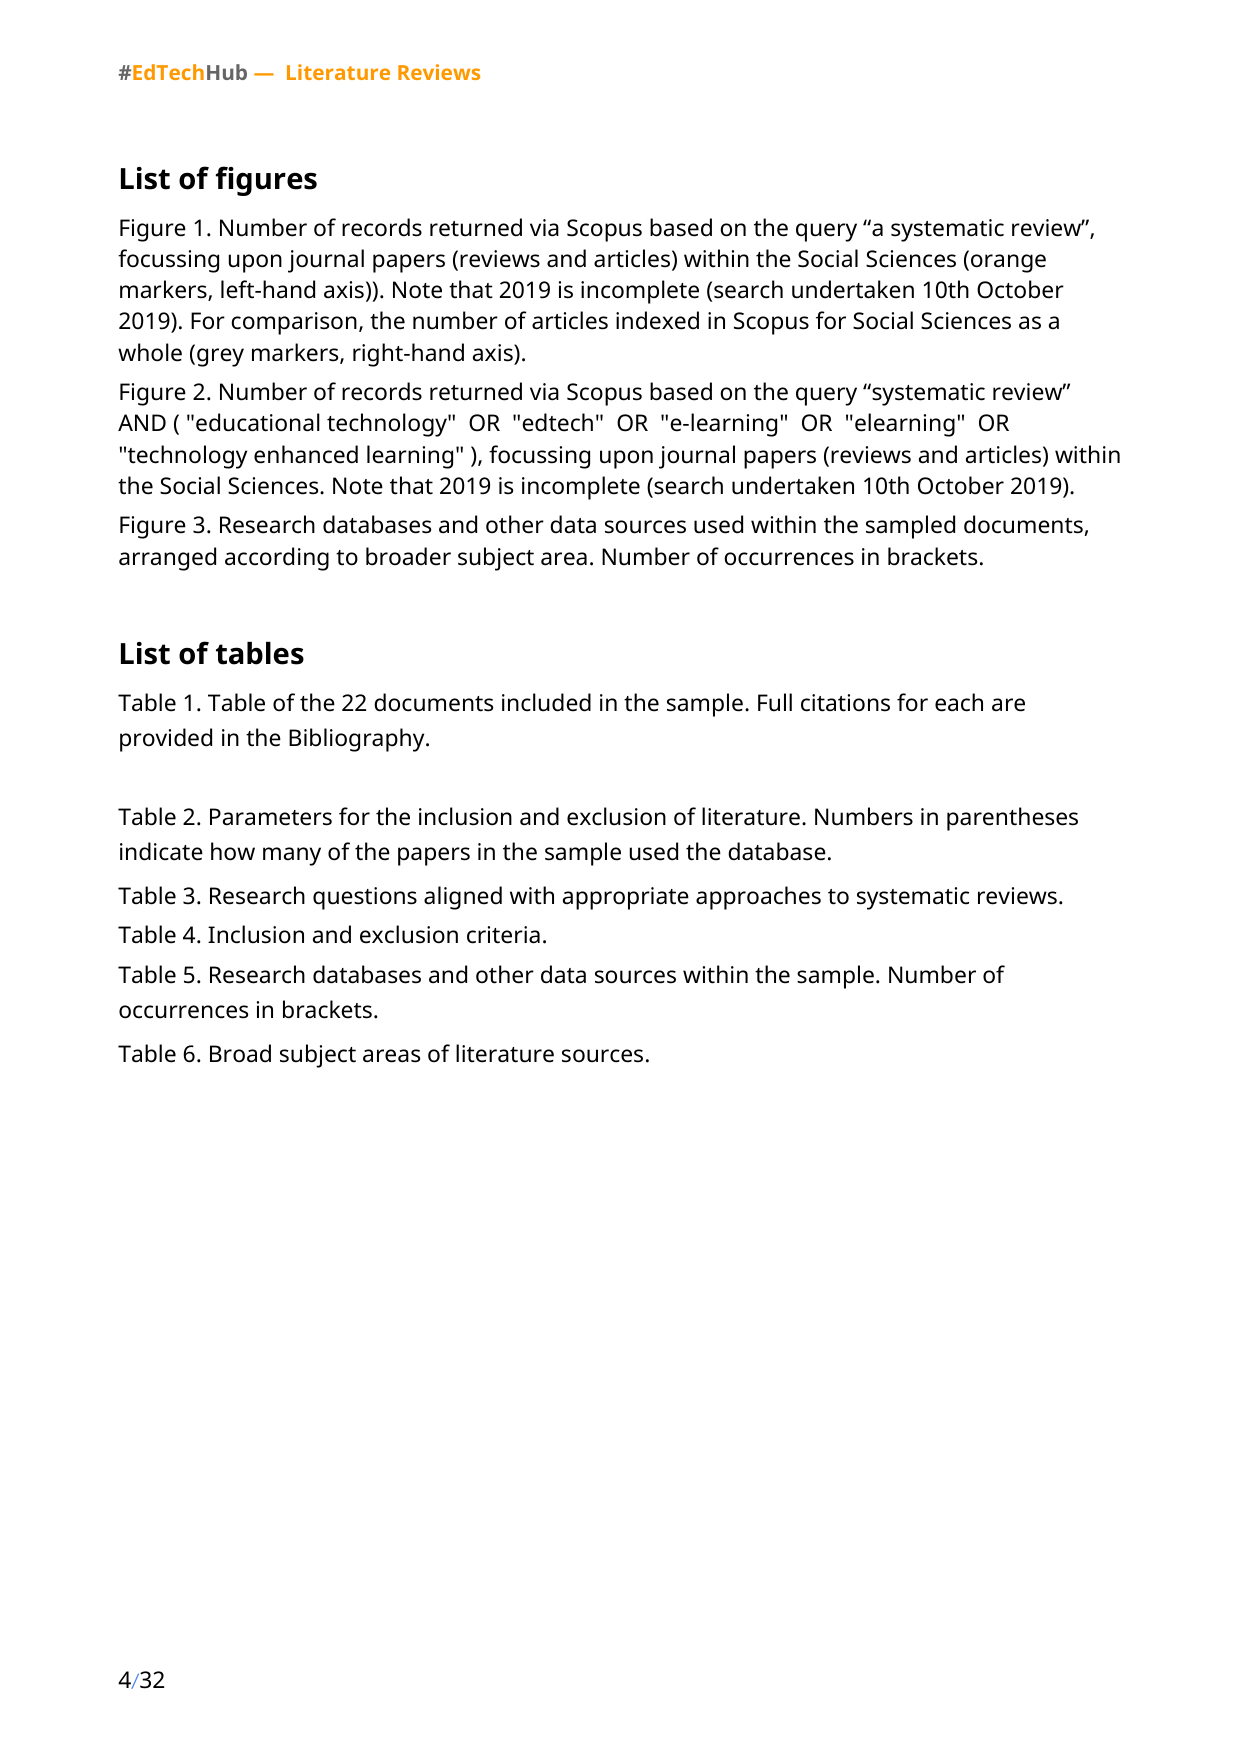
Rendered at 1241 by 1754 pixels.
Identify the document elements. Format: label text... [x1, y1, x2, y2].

text Table 3. Research questions aligned with appropriate approaches to systematic reviews. [118, 880, 1122, 911]
text Table 5. Research databases and other data sources within the sample. Number of occurrences in brackets. [118, 959, 1122, 1025]
text Figure 3. Research databases and other data sources used within the sampled documents, arranged according to broader subject area. Number of occurrences in brackets. [118, 509, 1122, 572]
text List of figures [118, 158, 1122, 198]
text Figure 2. Number of records returned via Scopus based on the query “systematic review” AND ( "educational technology" OR "edtech" OR "e-learning" OR "elearning" OR "technology enhanced learning" ), focussing upon journal papers (reviews and articles) within the Social Sciences. Note that 2019 is incomplete (search undertaken 10th October 2019). [118, 376, 1122, 501]
text Table 6. Broad subject areas of literature sources. [118, 1038, 1122, 1069]
text Table 4. Inclusion and exclusion criteria. [118, 919, 1122, 951]
text Table 2. Parameters for the inclusion and exclusion of literature. Numbers in parentheses indicate how many of the papers in the sample used the database. [118, 801, 1122, 867]
text Figure 1. Number of records returned via Scopus based on the query “a systematic review”, focussing upon journal papers (reviews and articles) within the Social Sciences (orange markers, left-hand axis)). Note that 2019 is incomplete (search undertaken 10th October 2019). For comparison, the number of articles indexed in Scopus for Social Sciences as a whole (grey markers, right-hand axis). [118, 211, 1122, 368]
text List of tables [118, 633, 1122, 673]
text Table 1. Table of the 22 documents included in the sample. Full citations for each are provided in the Bibliography. [118, 686, 1122, 788]
